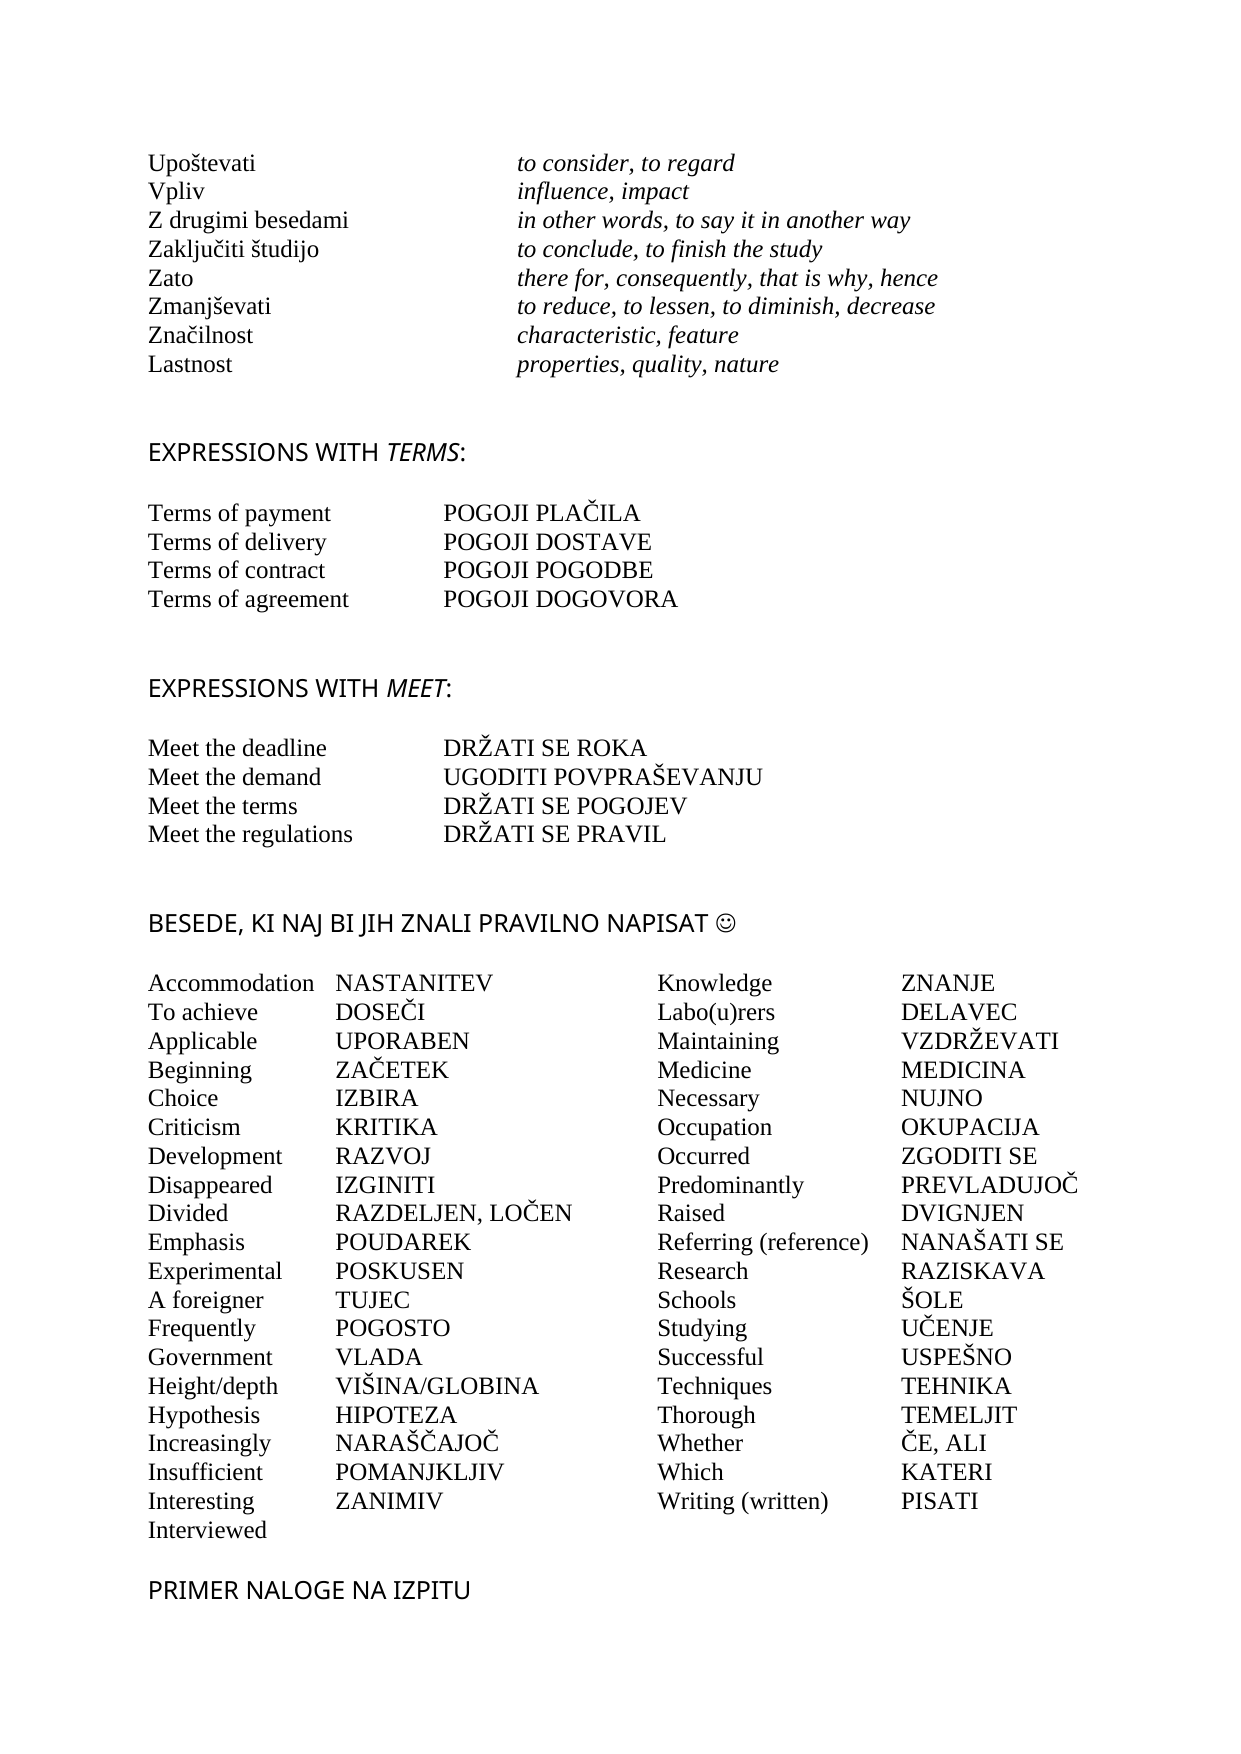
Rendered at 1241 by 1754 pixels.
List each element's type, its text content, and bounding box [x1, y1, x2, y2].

text Meet the demand UGODITI POVPRAŠEVANJU [148, 762, 1093, 791]
text Meet the regulations DRŽATI SE PRAVIL [148, 819, 1093, 848]
text Studying UČENJE [657, 1313, 1093, 1342]
text Interesting ZANIMIV [148, 1486, 583, 1515]
text Occurred ZGODITI SE [657, 1141, 1093, 1170]
text Height/depth VIŠINA/GLOBINA [148, 1371, 583, 1400]
text Divided RAZDELJEN, LOČEN [148, 1198, 583, 1227]
text Predominantly PREVLADUJOČ [657, 1170, 1093, 1198]
text Interviewed [148, 1515, 583, 1543]
text PRIMER NALOGE NA IZPITU [148, 1572, 1093, 1606]
text Emphasis POUDAREK [148, 1227, 583, 1256]
text Vpliv influence, impact [148, 176, 1093, 205]
text Z drugimi besedami in other words, to say it in another way [148, 205, 1093, 234]
text Meet the deadline DRŽATI SE ROKA [148, 733, 1093, 762]
text Accommodation NASTANITEV [148, 968, 583, 997]
text Upoštevati to consider, to regard [148, 148, 1093, 176]
text Government VLADA [148, 1342, 583, 1371]
text Hypothesis HIPOTEZA [148, 1400, 583, 1428]
text Raised DVIGNJEN [657, 1198, 1093, 1227]
text Zaključiti študijo to conclude, to finish the study [148, 234, 1093, 263]
text Zmanjševati to reduce, to lessen, to diminish, decrease [148, 291, 1093, 320]
text Thorough TEMELJIT [657, 1400, 1093, 1428]
text Medicine MEDICINA [657, 1055, 1093, 1083]
text Referring (reference) NANAŠATI SE [657, 1227, 1093, 1256]
text Which KATERI [657, 1457, 1093, 1486]
text Research RAZISKAVA [657, 1256, 1093, 1285]
text Terms of delivery POGOJI DOSTAVE [148, 527, 1093, 555]
text Frequently POGOSTO [148, 1313, 583, 1342]
text BESEDE, KI NAJ BI JIH ZNALI PRAVILNO NAPISAT  [148, 906, 1093, 940]
text Experimental POSKUSEN [148, 1256, 583, 1285]
text Beginning ZAČETEK [148, 1055, 583, 1083]
text Terms of agreement POGOJI DOGOVORA [148, 584, 1093, 613]
text Insufficient POMANJKLJIV [148, 1457, 583, 1486]
text Knowledge ZNANJE [657, 968, 1093, 997]
text Criticism KRITIKA [148, 1112, 583, 1141]
text Labo(u)rers DELAVEC [657, 997, 1093, 1026]
text Development RAZVOJ [148, 1141, 583, 1170]
text Choice IZBIRA [148, 1083, 583, 1112]
text EXPRESSIONS WITH TERMS: [148, 435, 1093, 469]
text Increasingly NARAŠČAJOČ [148, 1428, 583, 1457]
text Occupation OKUPACIJA [657, 1112, 1093, 1141]
text A foreigner TUJEC [148, 1285, 583, 1313]
text Lastnost properties, quality, nature [148, 349, 1093, 378]
text Maintaining VZDRŽEVATI [657, 1026, 1093, 1055]
text Značilnost characteristic, feature [148, 320, 1093, 349]
text Schools ŠOLE [657, 1285, 1093, 1313]
text Zato there for, consequently, that is why, hence [148, 263, 1093, 291]
text Terms of payment POGOJI PLAČILA [148, 498, 1093, 527]
text Meet the terms DRŽATI SE POGOJEV [148, 791, 1093, 819]
text Successful USPEŠNO [657, 1342, 1093, 1371]
text Whether ČE, ALI [657, 1428, 1093, 1457]
text Writing (written) PISATI [657, 1486, 1093, 1515]
text Applicable UPORABEN [148, 1026, 583, 1055]
text Disappeared IZGINITI [148, 1170, 583, 1198]
text EXPRESSIONS WITH MEET: [148, 670, 1093, 704]
text Terms of contract POGOJI POGODBE [148, 555, 1093, 584]
text To achieve DOSEČI [148, 997, 583, 1026]
text Techniques TEHNIKA [657, 1371, 1093, 1400]
text Necessary NUJNO [657, 1083, 1093, 1112]
